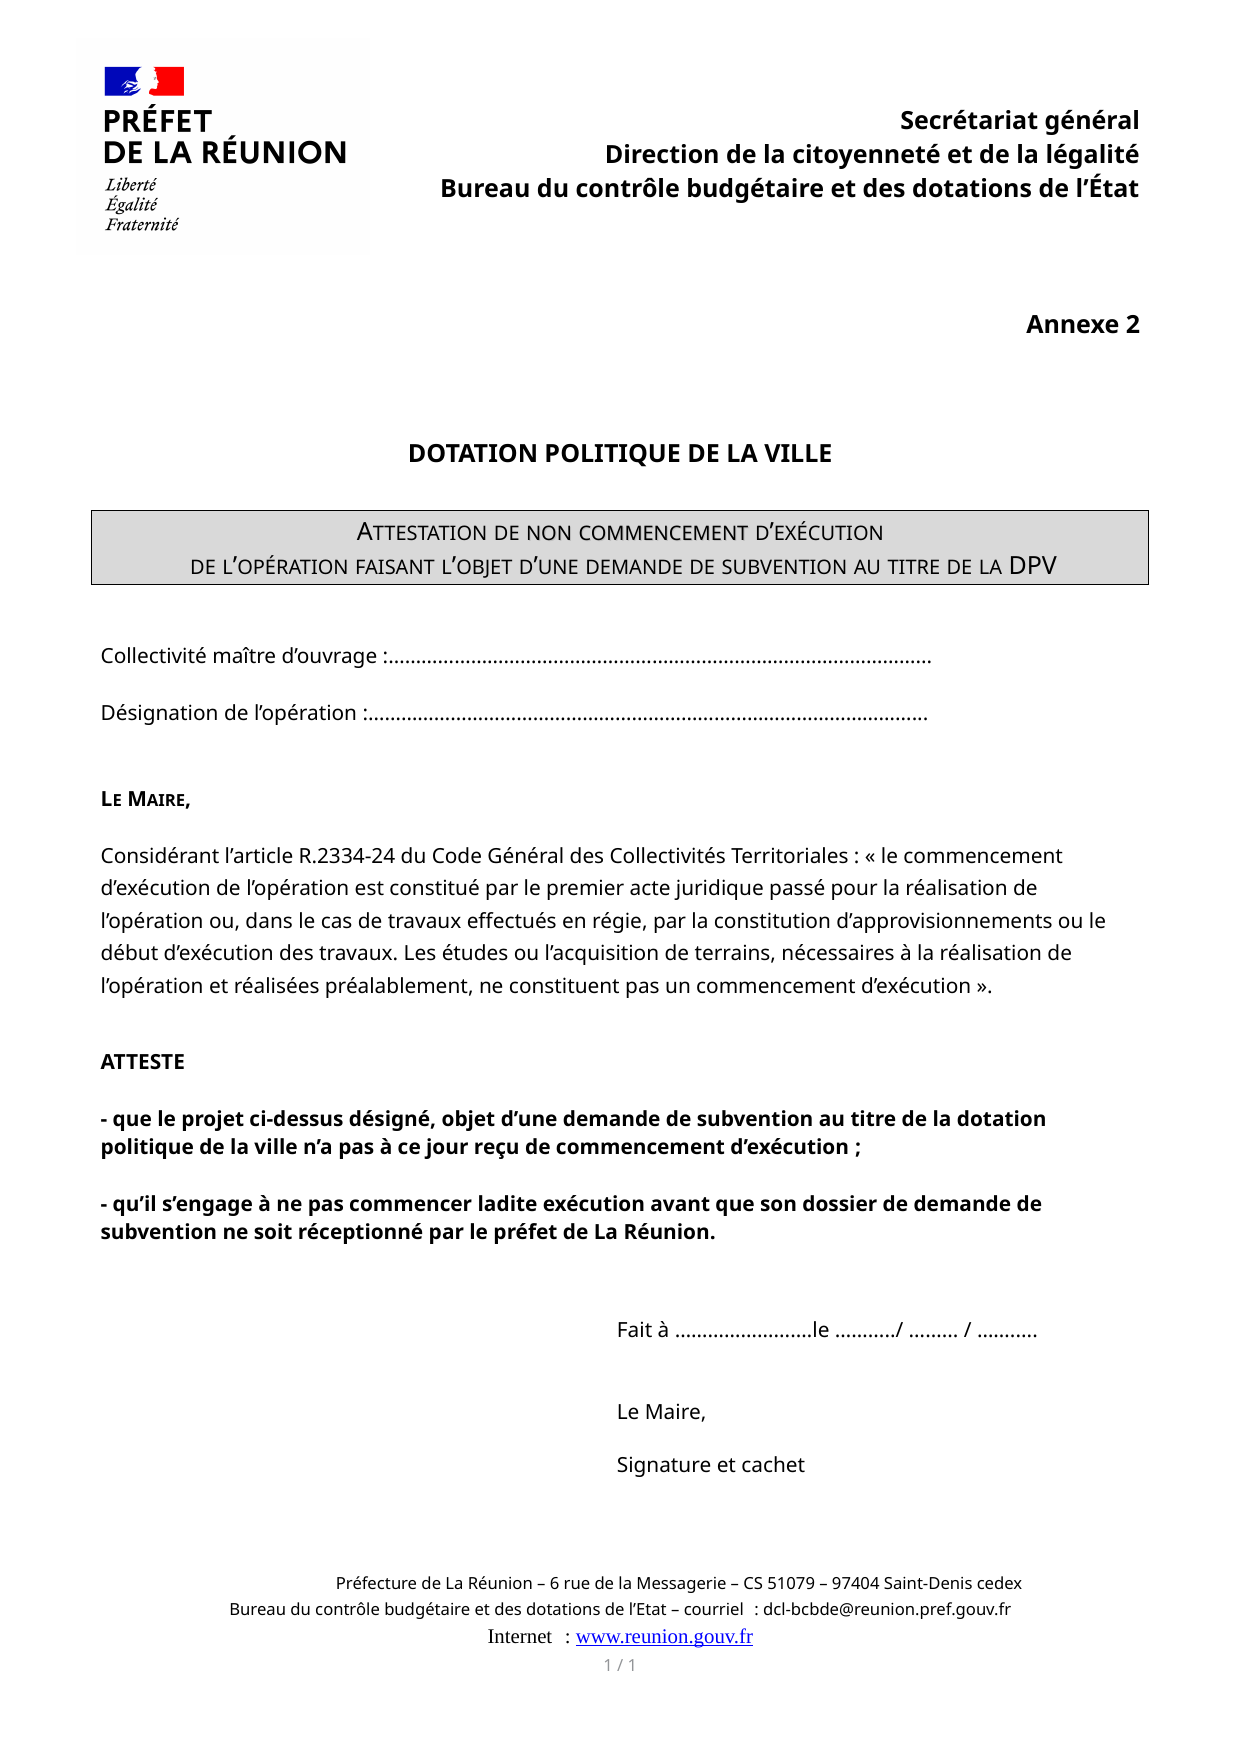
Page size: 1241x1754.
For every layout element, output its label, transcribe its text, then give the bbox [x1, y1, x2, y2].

text Le Maire, [100, 784, 1140, 812]
text Signature et cachet [543, 1450, 1140, 1478]
text de l’opération faisant l’objet d’une demande de subvention au titre de la DPV [92, 544, 1148, 584]
picture [76, 38, 374, 259]
text Le Maire, [543, 1397, 1140, 1426]
text Désignation de l’opération :………………………………………………………………………………………... [100, 698, 1140, 727]
text Attestation de non commencement d’exécution [92, 511, 1148, 544]
text - que le projet ci-dessus désigné, objet d’une demande de subvention au titre de la dotation politique de la ville n’a pas à ce jour reçu de commencement d’exécution ; [100, 1104, 1140, 1161]
text ATTESTE [100, 1047, 1140, 1075]
text Collectivité maître d’ouvrage :……………………………………………………………………………………... [100, 642, 1140, 670]
text Considérant l’article R.2334-24 du Code Général des Collectivités Territoriales : « le commencement d’exécution de l’opération est constitué par le premier acte juridique passé pour la réalisation de l’opération ou, dans le cas de travaux effectués en régie, par la constitution d’approvisionnements ou le début d’exécution des travaux. Les études ou l’acquisition de terrains, nécessaires à la réalisation de l’opération et réalisées préalablement, ne constituent pas un commencement d’exécution ». [100, 841, 1140, 999]
text - qu’il s’engage à ne pas commencer ladite exécution avant que son dossier de demande de subvention ne soit réceptionné par le préfet de La Réunion. [100, 1189, 1140, 1246]
text Fait à ………………....…le ……...../ ……... / ……..... [543, 1315, 1140, 1344]
text DOTATION POLITIQUE DE LA VILLE [100, 435, 1140, 469]
